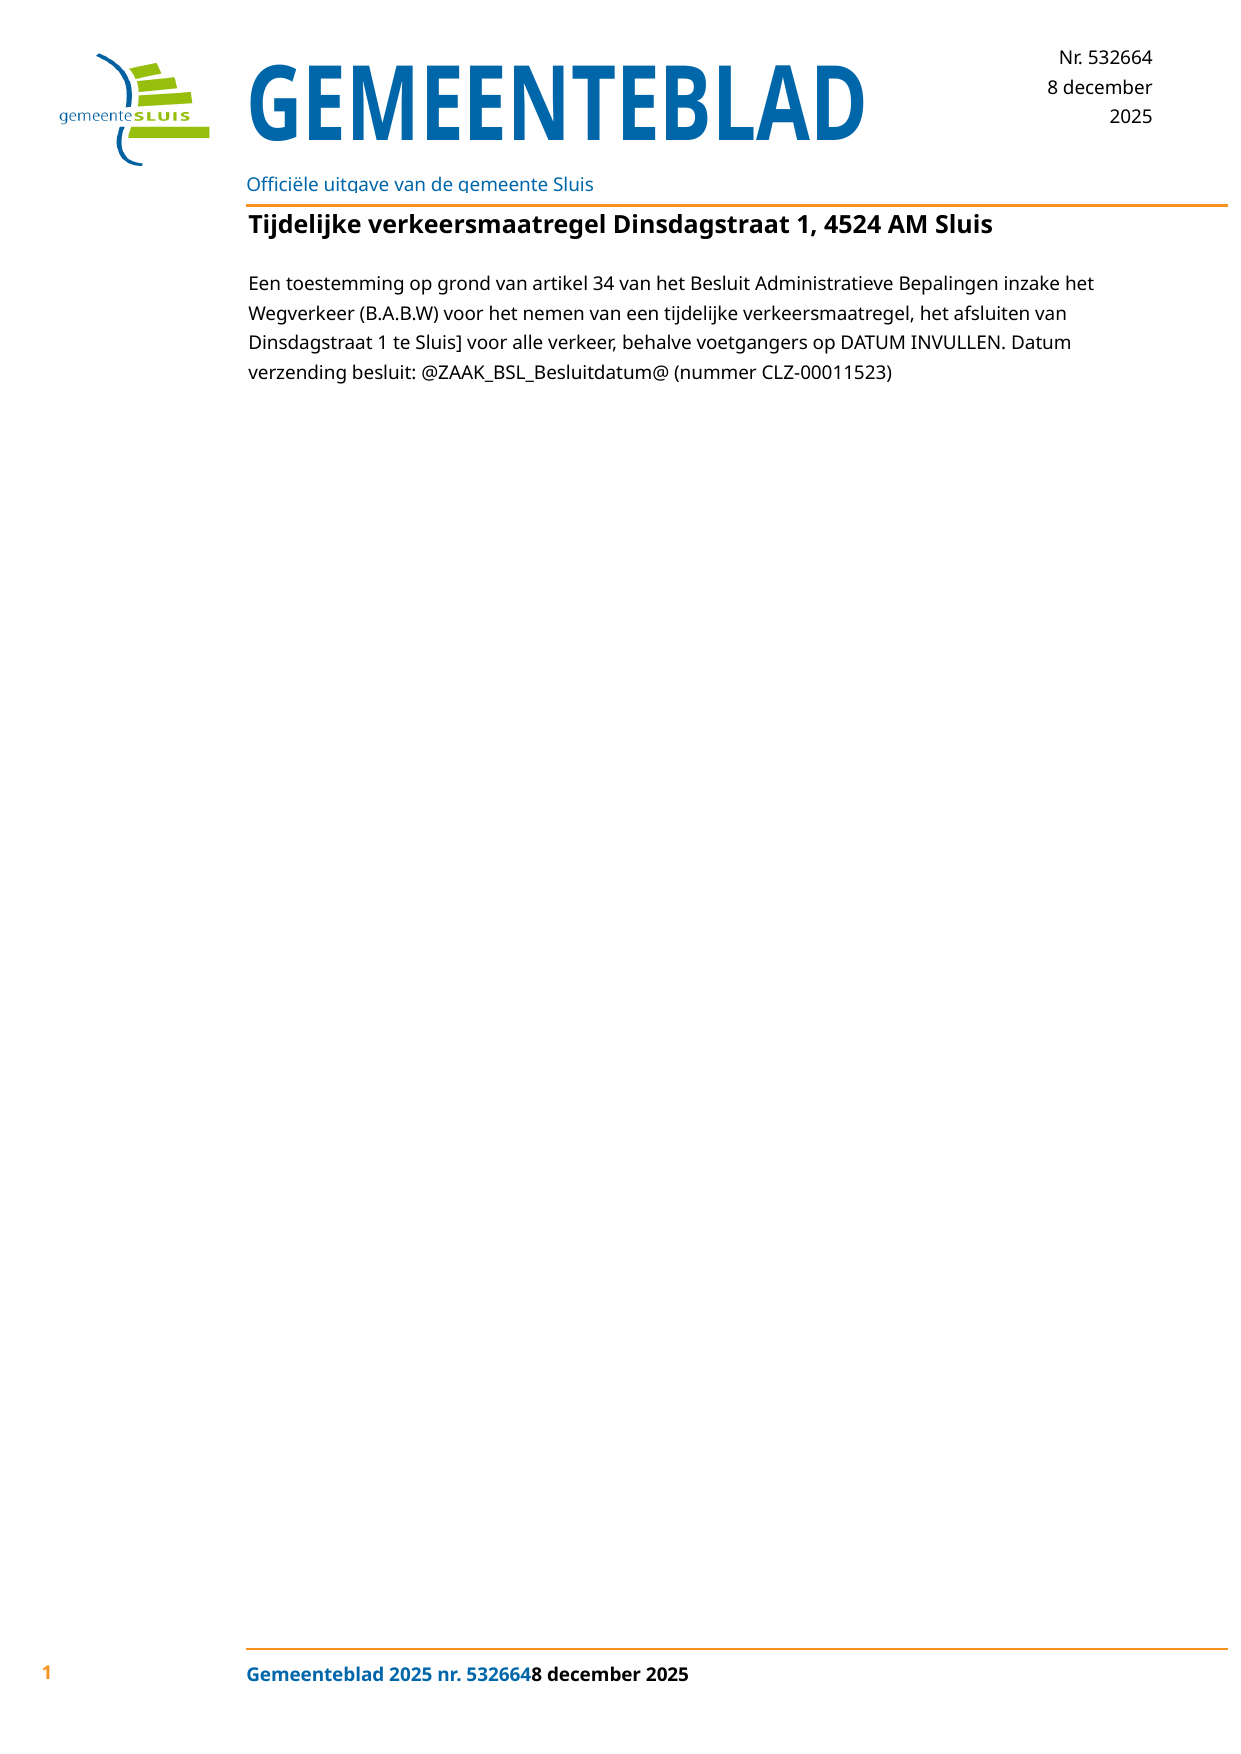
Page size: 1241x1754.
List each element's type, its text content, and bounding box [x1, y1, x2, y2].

text Een toestemming op grond van artikel 34 van het Besluit Administratieve Bepalingen inzake het Wegverkeer (B.A.B.W) voor het nemen van een tijdelijke verkeersmaatregel, het afsluiten van Dinsdagstraat 1 te Sluis] voor alle verkeer, behalve voetgangers op DATUM INVULLEN. Datum verzending besluit: @ZAAK_BSL_Besluitdatum@ (nummer CLZ-00011523) [248, 270, 1152, 385]
picture [41, 47, 231, 172]
text Tijdelijke verkeersmaatregel Dinsdagstraat 1, 4524 AM Sluis [248, 207, 1152, 241]
